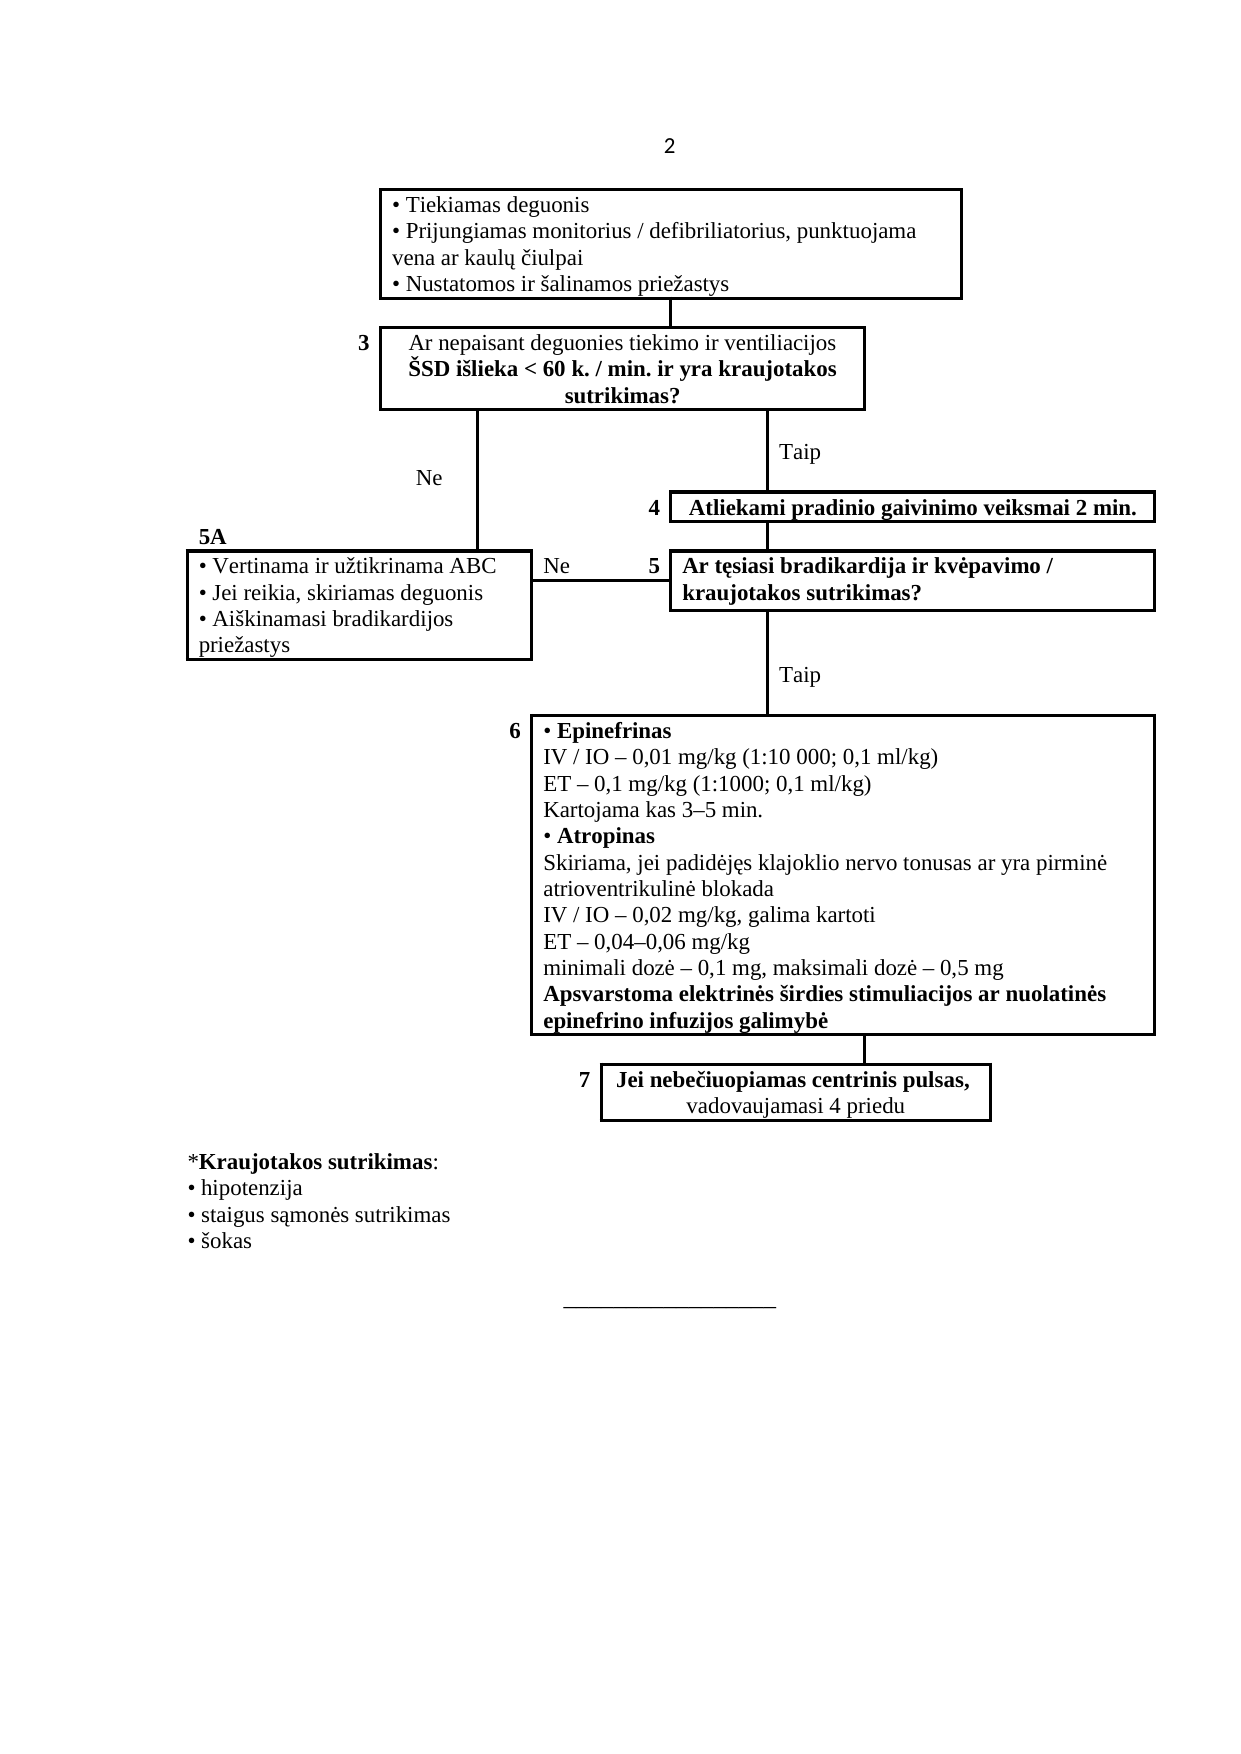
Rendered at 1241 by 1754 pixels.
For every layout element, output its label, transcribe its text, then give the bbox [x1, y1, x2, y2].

table_cell [866, 1036, 990, 1063]
table_cell [284, 714, 381, 1033]
table_cell [961, 658, 1058, 687]
table_cell [477, 300, 574, 326]
table_cell Taip [769, 438, 864, 464]
table_cell [381, 1033, 477, 1063]
table_cell [769, 464, 864, 490]
table_cell [533, 609, 671, 658]
table_cell [1058, 1036, 1155, 1063]
table_cell [479, 438, 532, 464]
table_cell [1058, 688, 1155, 714]
table_cell [961, 297, 1058, 326]
table_cell [671, 438, 766, 464]
table_cell [961, 438, 1058, 464]
table_cell [187, 408, 284, 438]
table_cell [284, 408, 381, 438]
table_cell Taip [769, 658, 864, 687]
table_cell [992, 1063, 1058, 1118]
table_cell [601, 1036, 768, 1063]
table_cell [381, 411, 476, 438]
table_cell [532, 411, 671, 438]
table_cell [284, 297, 381, 326]
table_cell Ne [381, 464, 476, 490]
table_cell [961, 612, 1058, 658]
table_cell [187, 661, 284, 687]
table_cell [187, 188, 284, 297]
table_cell [574, 300, 669, 326]
table_cell [532, 438, 671, 464]
table_cell [187, 297, 284, 326]
table_cell [477, 688, 532, 714]
table_cell [963, 188, 1058, 297]
table_cell [671, 612, 766, 658]
table_cell [1058, 297, 1155, 326]
text _________________ [187, 1282, 1152, 1311]
table_cell [477, 1033, 532, 1063]
table_cell [671, 411, 766, 438]
table_cell [866, 326, 961, 408]
text • hipotenzija [187, 1174, 1152, 1201]
table_cell 5 [601, 549, 669, 579]
table_cell [187, 326, 284, 408]
table_cell [284, 1063, 381, 1118]
table_cell [532, 658, 671, 687]
table_cell [477, 1063, 532, 1118]
table_cell [864, 464, 961, 490]
table_cell [769, 411, 864, 438]
table_cell [1058, 658, 1155, 687]
table_cell Ar nepaisant deguonies tiekimo ir ventiliacijos ŠSD išlieka < 60 k. / min. ir yra kraujotakos sutrikimas? [382, 329, 863, 408]
table_cell [381, 688, 477, 714]
table_cell [1058, 408, 1155, 438]
table_cell [1058, 464, 1155, 490]
table_cell [533, 582, 601, 609]
table_cell [284, 661, 381, 687]
table_cell [532, 464, 671, 490]
table_cell [187, 1033, 284, 1063]
table_cell [601, 582, 669, 609]
table_cell 3 [284, 326, 379, 408]
text • staigus sąmonės sutrikimas [187, 1201, 1152, 1227]
table_cell [769, 612, 864, 658]
table_cell [187, 688, 284, 714]
table_cell 6 [477, 714, 530, 1033]
table_cell [1058, 1063, 1155, 1118]
table_cell [381, 520, 476, 549]
table_cell [864, 523, 961, 549]
table_cell [381, 438, 476, 464]
table_cell • Vertinama ir užtikrinama ABC • Jei reikia, skiriamas deguonis • Aiškinamasi bradikardijos priežastys [189, 553, 530, 658]
table_cell [1058, 188, 1155, 297]
table_cell [284, 688, 381, 714]
table_cell • Tiekiamas deguonis • Prijungiamas monitorius / defibriliatorius, punktuojama vena ar kaulų čiulpai • Nustatomos ir šalinamos priežastys [382, 191, 960, 297]
table_cell • Epinefrinas IV / IO – 0,01 mg/kg (1:10 000; 0,1 ml/kg) ET – 0,1 mg/kg (1:1000; 0,1 ml/kg) Kartojama kas 3–5 min. • Atropinas Skiriama, jei padidėjęs klajoklio nervo tonusas ar yra pirminė atrioventrikulinė blokada IV / IO – 0,02 mg/kg, galima kartoti ET – 0,04–0,06 mg/kg minimali dozė – 0,1 mg, maksimali dozė – 0,5 mg Apsvarstoma elektrinės širdies stimuliacijos ar nuolatinės epinefrino infuzijos galimybė [533, 717, 1153, 1033]
table_cell [381, 1063, 477, 1118]
table_cell [381, 300, 477, 326]
table_cell [477, 661, 532, 687]
table_cell [864, 688, 961, 714]
table_cell [864, 408, 961, 438]
table_cell [284, 188, 379, 297]
text *Kraujotakos sutrikimas: [187, 1148, 1152, 1174]
table_cell [961, 464, 1058, 490]
table_cell [961, 408, 1058, 438]
table_cell [769, 688, 864, 714]
table_cell [864, 612, 961, 658]
table_cell Ne [533, 549, 601, 579]
table_cell 7 [532, 1063, 600, 1118]
table_cell [671, 688, 766, 714]
table_cell [864, 438, 961, 464]
table_cell [1058, 326, 1155, 408]
table_cell [284, 438, 381, 464]
table_cell [671, 658, 766, 687]
table_cell [768, 1036, 863, 1063]
table_cell [671, 464, 766, 490]
table_cell [381, 490, 476, 520]
table_cell [864, 658, 961, 687]
table_cell [284, 464, 381, 490]
table_cell [1058, 523, 1155, 549]
table_cell [961, 326, 1058, 408]
table_cell [961, 523, 1058, 549]
table_cell Atliekami pradinio gaivinimo veiksmai 2 min. [672, 494, 1153, 520]
table_cell [672, 300, 768, 326]
text • šokas [187, 1227, 1152, 1253]
table_cell [990, 1036, 1058, 1063]
table_cell [768, 300, 864, 326]
table_cell [284, 1033, 381, 1063]
table_cell Ar tęsiasi bradikardija ir kvėpavimo / kraujotakos sutrikimas? [672, 553, 1153, 609]
table_cell [284, 490, 381, 520]
table_cell [381, 714, 477, 1033]
table_cell [187, 438, 284, 464]
table_cell [187, 490, 284, 520]
table_cell [479, 411, 532, 438]
table_cell [479, 520, 532, 549]
table_cell [381, 661, 477, 687]
table_cell [532, 1036, 601, 1063]
table_cell [864, 300, 961, 326]
table_cell [1058, 612, 1155, 658]
table_cell 4 [532, 490, 669, 520]
table_cell [479, 490, 532, 520]
table_cell [187, 1063, 284, 1118]
table_cell Jei nebečiuopiamas centrinis pulsas, vadovaujamasi 4 priedu [603, 1066, 989, 1118]
table_cell 5A [187, 520, 284, 549]
table_cell [284, 520, 381, 549]
table_cell [532, 688, 671, 714]
table_cell [532, 520, 671, 549]
table_cell [1058, 438, 1155, 464]
table_cell [187, 464, 284, 490]
table_cell [671, 523, 766, 549]
table_cell [961, 688, 1058, 714]
table_cell [187, 714, 284, 1033]
table_cell [479, 464, 532, 490]
table_cell [769, 523, 864, 549]
